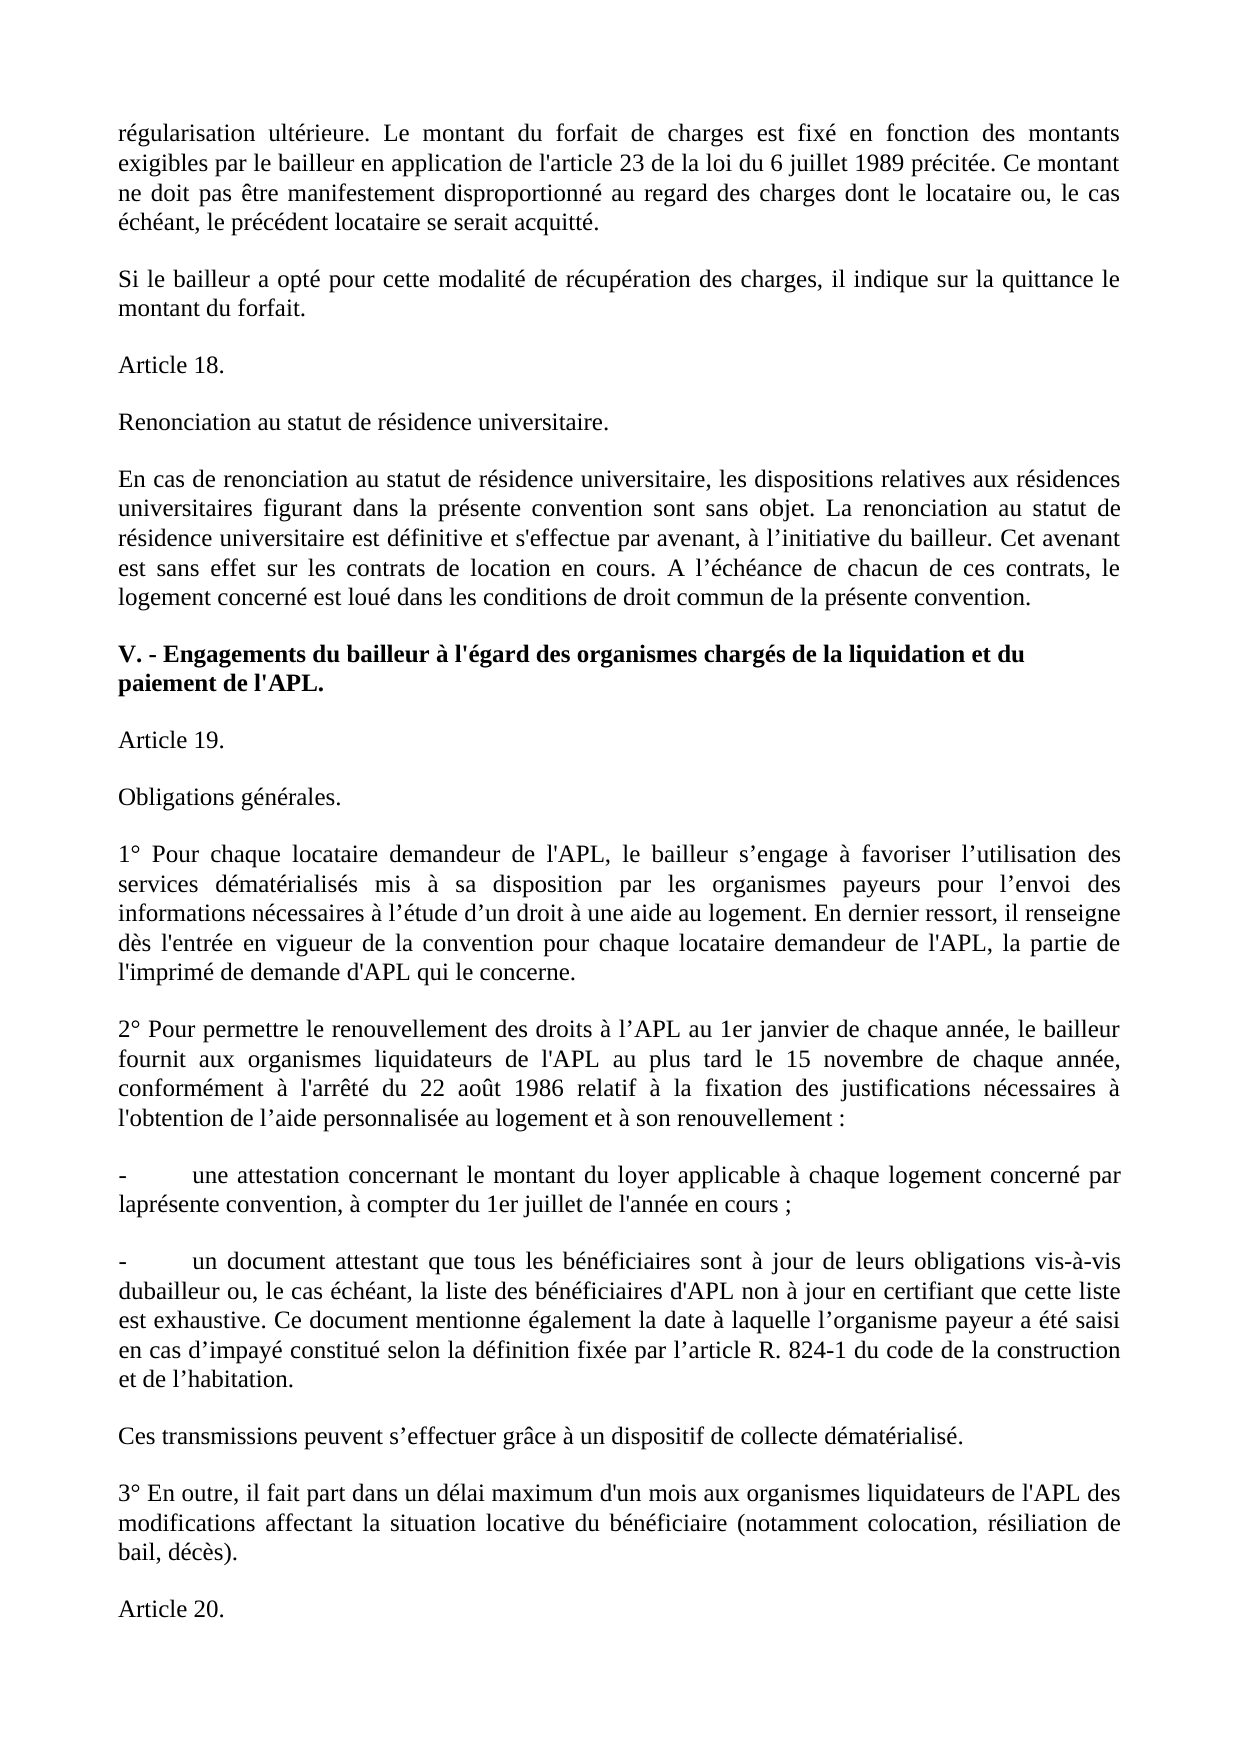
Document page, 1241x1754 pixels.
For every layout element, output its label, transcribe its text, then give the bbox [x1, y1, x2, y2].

text Article 20. [118, 1594, 1122, 1623]
text En cas de renonciation au statut de résidence universitaire, les dispositions relatives aux résidences universitaires figurant dans la présente convention sont sans objet. La renonciation au statut de résidence universitaire est définitive et s'effectue par avenant, à l’initiative du bailleur. Cet avenant est sans effet sur les contrats de location en cours. A l’échéance de chacun de ces contrats, le logement concerné est loué dans les conditions de droit commun de la présente convention. [118, 464, 1122, 611]
text 2° Pour permettre le renouvellement des droits à l’APL au 1er janvier de chaque année, le bailleur fournit aux organismes liquidateurs de l'APL au plus tard le 15 novembre de chaque année, conformément à l'arrêté du 22 août 1986 relatif à la fixation des justifications nécessaires à l'obtention de l’aide personnalisée au logement et à son renouvellement : [118, 1014, 1122, 1132]
text 3° En outre, il fait part dans un délai maximum d'un mois aux organismes liquidateurs de l'APL des modifications affectant la situation locative du bénéficiaire (notamment colocation, résiliation de bail, décès). [118, 1478, 1122, 1566]
text 1° Pour chaque locataire demandeur de l'APL, le bailleur s’engage à favoriser l’utilisation des services dématérialisés mis à sa disposition par les organismes payeurs pour l’envoi des informations nécessaires à l’étude d’un droit à une aide au logement. En dernier ressort, il renseigne dès l'entrée en vigueur de la convention pour chaque locataire demandeur de l'APL, la partie de l'imprimé de demande d'APL qui le concerne. [118, 839, 1122, 986]
text Article 19. [118, 726, 1122, 754]
list une attestation concernant le montant du loyer applicable à chaque logement concerné par laprésente convention, à compter du 1er juillet de l'année en cours ; [118, 1160, 1122, 1218]
text régularisation ultérieure. Le montant du forfait de charges est fixé en fonction des montants exigibles par le bailleur en application de l'article 23 de la loi du 6 juillet 1989 précitée. Ce montant ne doit pas être manifestement disproportionné au regard des charges dont le locataire ou, le cas échéant, le précédent locataire se serait acquitté. [118, 118, 1122, 236]
text Article 18. [118, 350, 1122, 379]
text Obligations générales. [118, 782, 1122, 811]
text V. - Engagements du bailleur à l'égard des organismes chargés de la liquidation et du paiement de l'APL. [118, 639, 1122, 697]
text Renonciation au statut de résidence universitaire. [118, 407, 1122, 436]
list un document attestant que tous les bénéficiaires sont à jour de leurs obligations vis-à-vis dubailleur ou, le cas échéant, la liste des bénéficiaires d'APL non à jour en certifiant que cette liste est exhaustive. Ce document mentionne également la date à laquelle l’organisme payeur a été saisi en cas d’impayé constitué selon la définition fixée par l’article R. 824-1 du code de la construction et de l’habitation. [118, 1246, 1122, 1393]
text Ces transmissions peuvent s’effectuer grâce à un dispositif de collecte dématérialisé. [118, 1421, 1122, 1450]
text Si le bailleur a opté pour cette modalité de récupération des charges, il indique sur la quittance le montant du forfait. [118, 264, 1122, 322]
